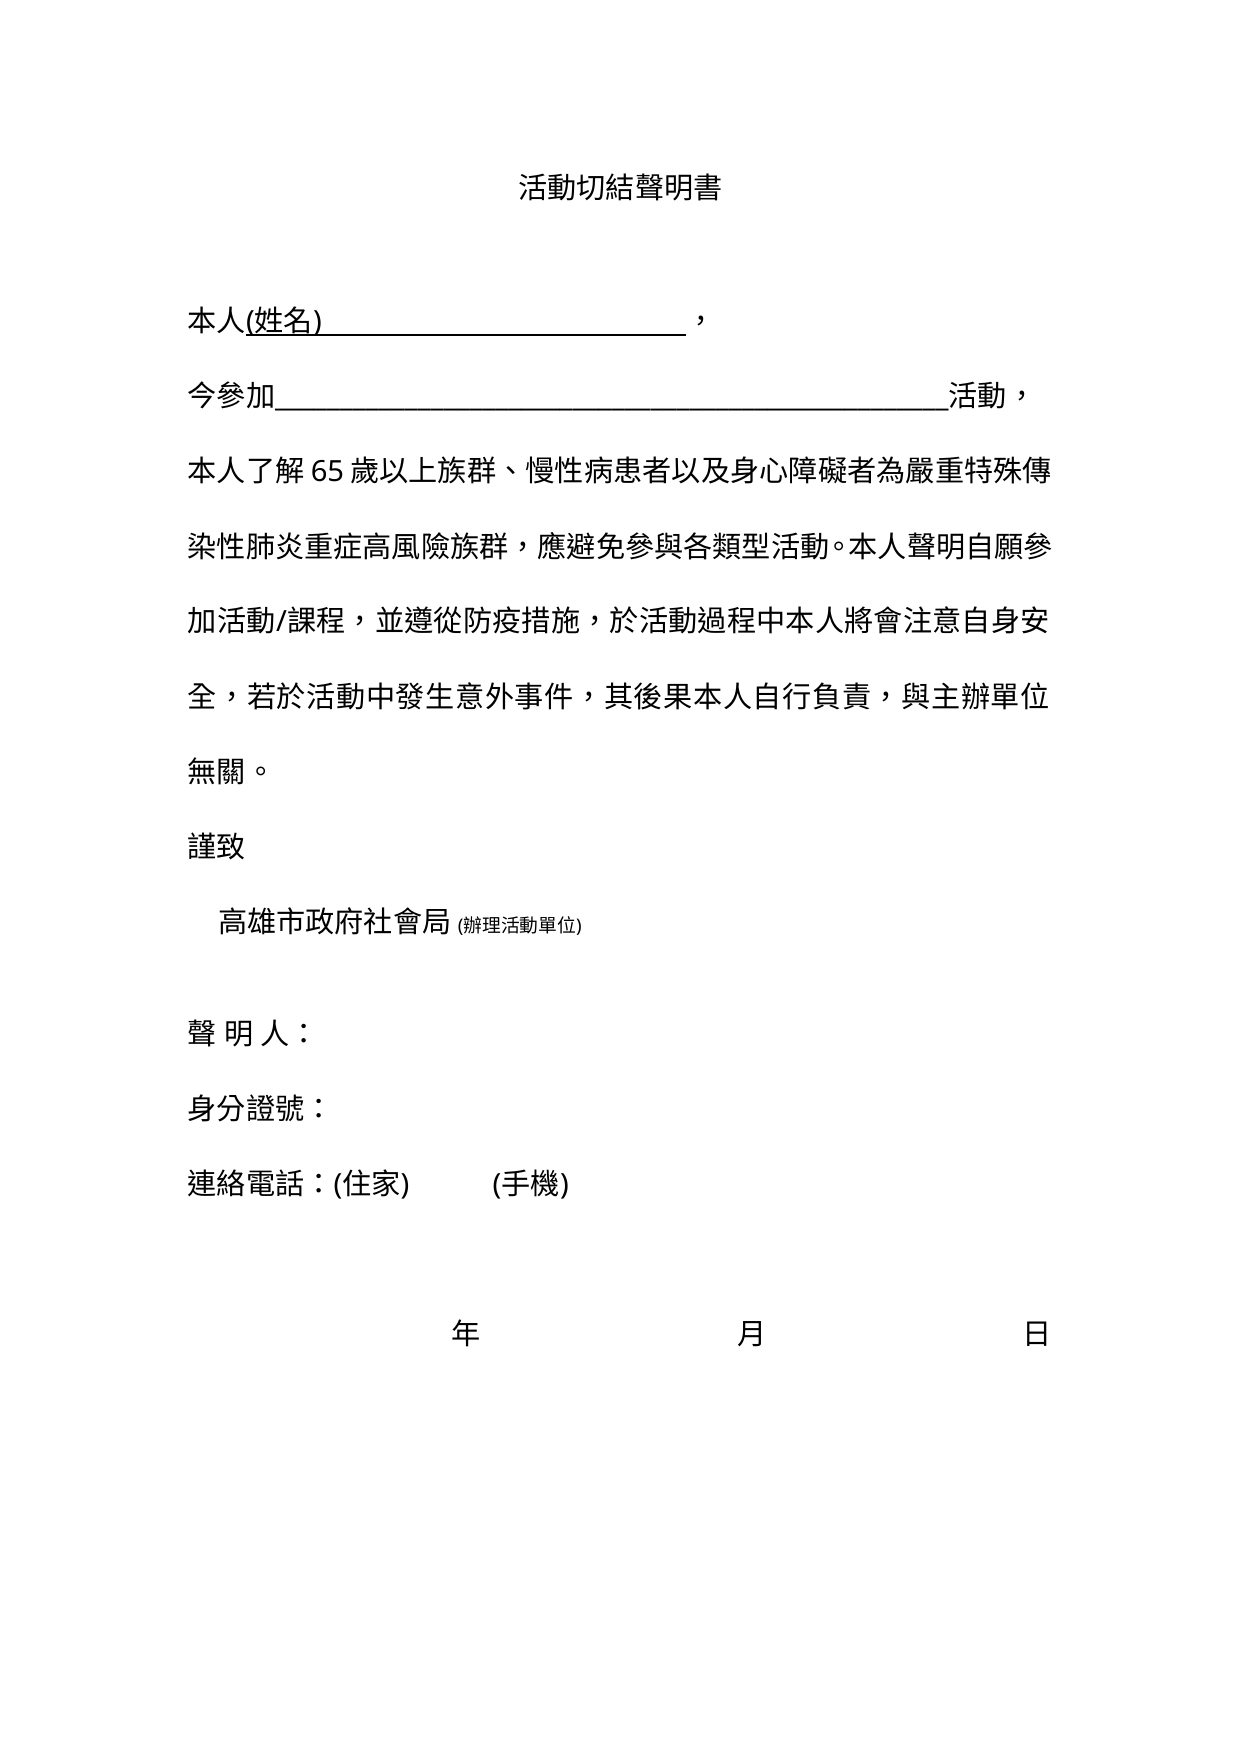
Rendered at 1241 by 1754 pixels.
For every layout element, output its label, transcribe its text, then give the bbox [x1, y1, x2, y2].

text 連絡電話：(住家) (手機) [187, 1144, 1053, 1219]
text 活動切結聲明書 [187, 164, 1053, 207]
text 高雄市政府社會局 (辦理活動單位) [187, 882, 1053, 957]
text 今參加____________________________________________________活動， [187, 357, 1053, 432]
text 本人(姓名) ， [187, 282, 1053, 357]
text 年 月 日 [187, 1294, 1053, 1369]
text 本人了解65歲以上族群、慢性病患者以及身心障礙者為嚴重特殊傳染性肺炎重症高風險族群，應避免參與各類型活動。本人聲明自願參加活動/課程，並遵從防疫措施，於活動過程中本人將會注意自身安全，若於活動中發生意外事件，其後果本人自行負責，與主辦單位無關。 [187, 432, 1053, 807]
text 謹致 [187, 807, 1053, 882]
text 聲明人： [187, 994, 1053, 1069]
text 身分證號： [187, 1069, 1053, 1144]
